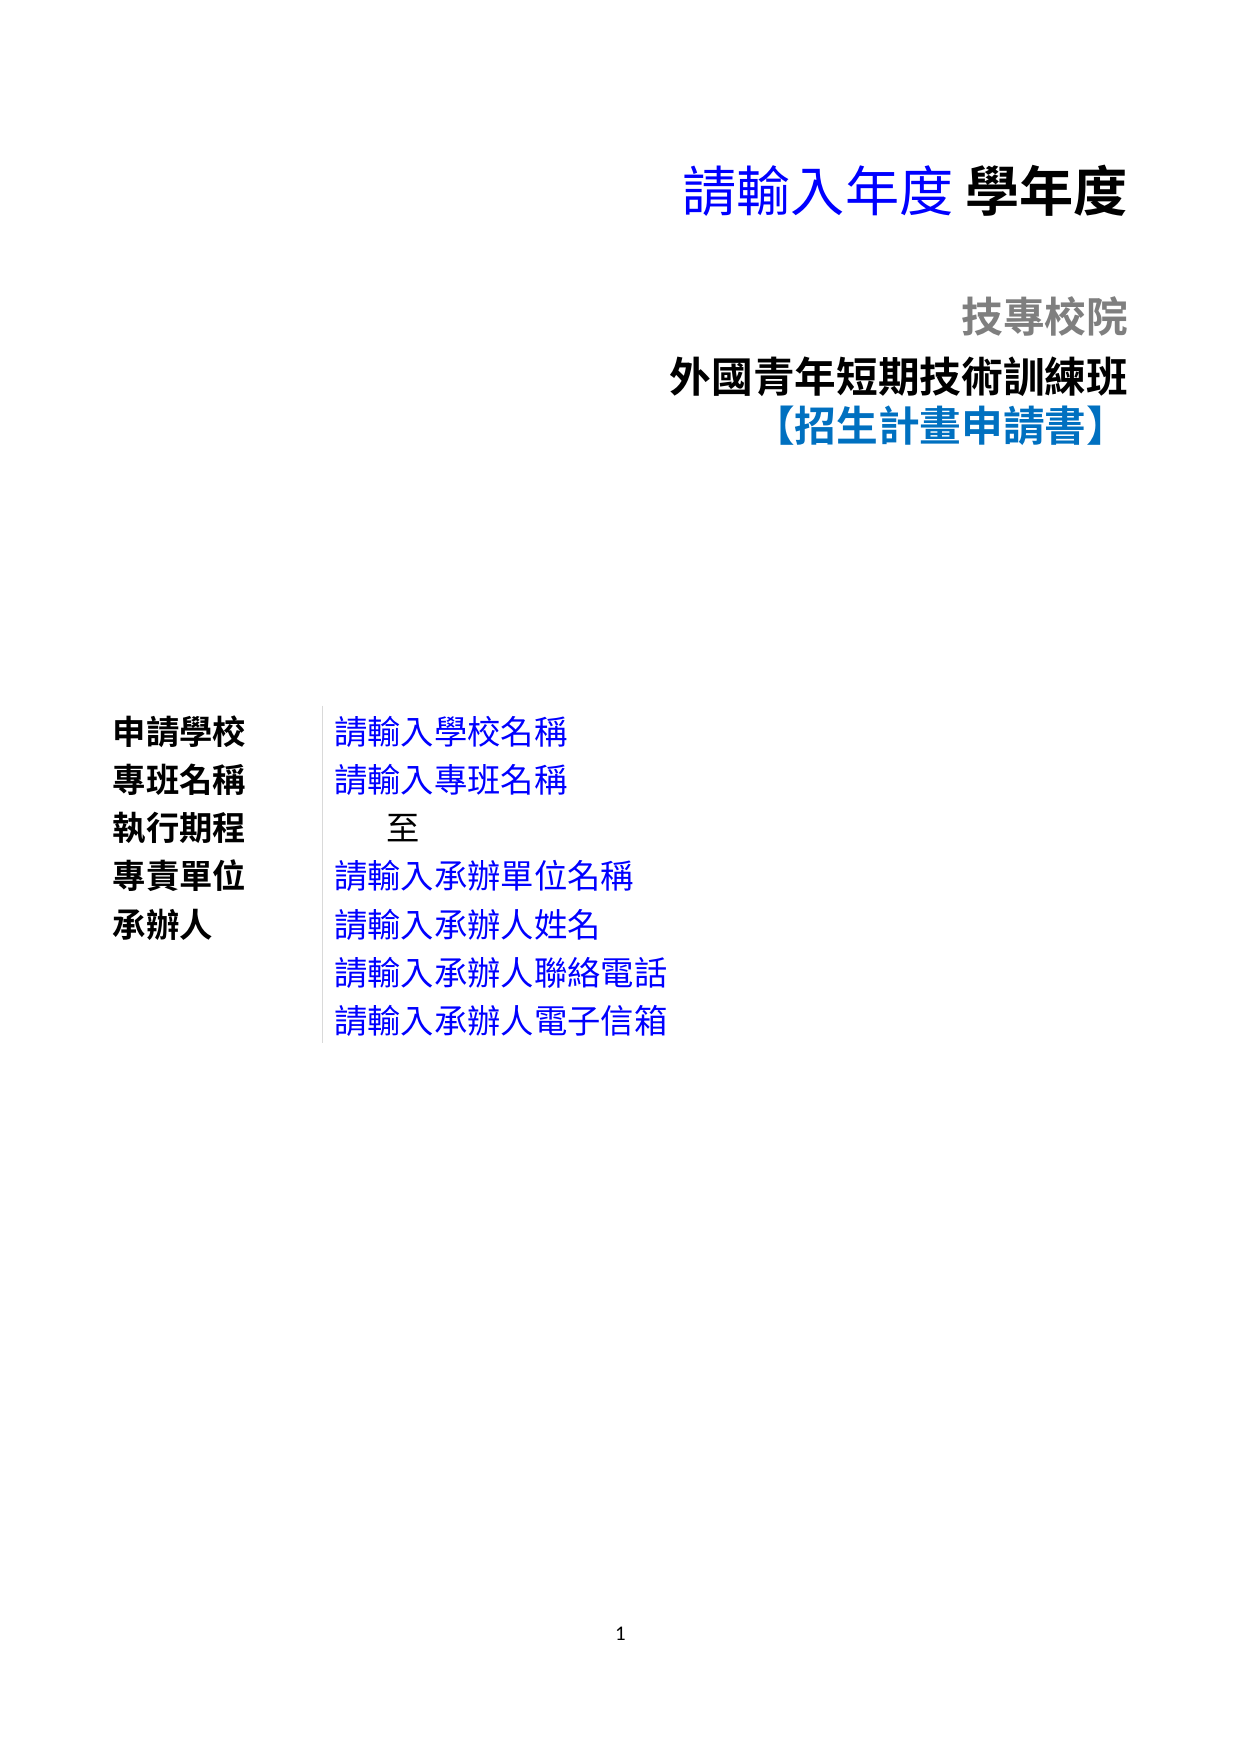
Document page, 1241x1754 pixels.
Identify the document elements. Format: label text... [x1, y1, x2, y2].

table_cell 請輸入承辦單位名稱 [323, 850, 1135, 898]
table_cell 請輸入承辦人電子信箱 [323, 995, 1135, 1043]
table_cell [293, 899, 322, 947]
table_header 申請學校 [101, 706, 293, 754]
table_cell [293, 995, 322, 1043]
table_cell [293, 850, 322, 898]
table_cell 請輸入承辦人姓名 [323, 899, 1135, 947]
text 請輸入年度 學年度 [112, 149, 1128, 227]
table_cell [293, 947, 322, 995]
table_cell [293, 754, 322, 802]
table_cell 專責單位 [101, 850, 293, 898]
text 外國青年短期技術訓練班 [112, 344, 1128, 404]
table_cell 至 [323, 802, 1135, 850]
table_header [293, 706, 322, 754]
table_cell 專班名稱 [101, 754, 293, 802]
table_cell 執行期程 [101, 802, 293, 850]
table_cell 承辦人 [101, 899, 293, 947]
text 技專校院 [112, 284, 1128, 344]
table_cell [101, 995, 293, 1043]
table_cell [101, 947, 293, 995]
table_cell [293, 802, 322, 850]
table_header 請輸入學校名稱 [323, 706, 1135, 754]
text 【招生計畫申請書】 [112, 404, 1128, 450]
table_cell 請輸入承辦人聯絡電話 [323, 947, 1135, 995]
table_cell 請輸入專班名稱 [323, 754, 1135, 802]
